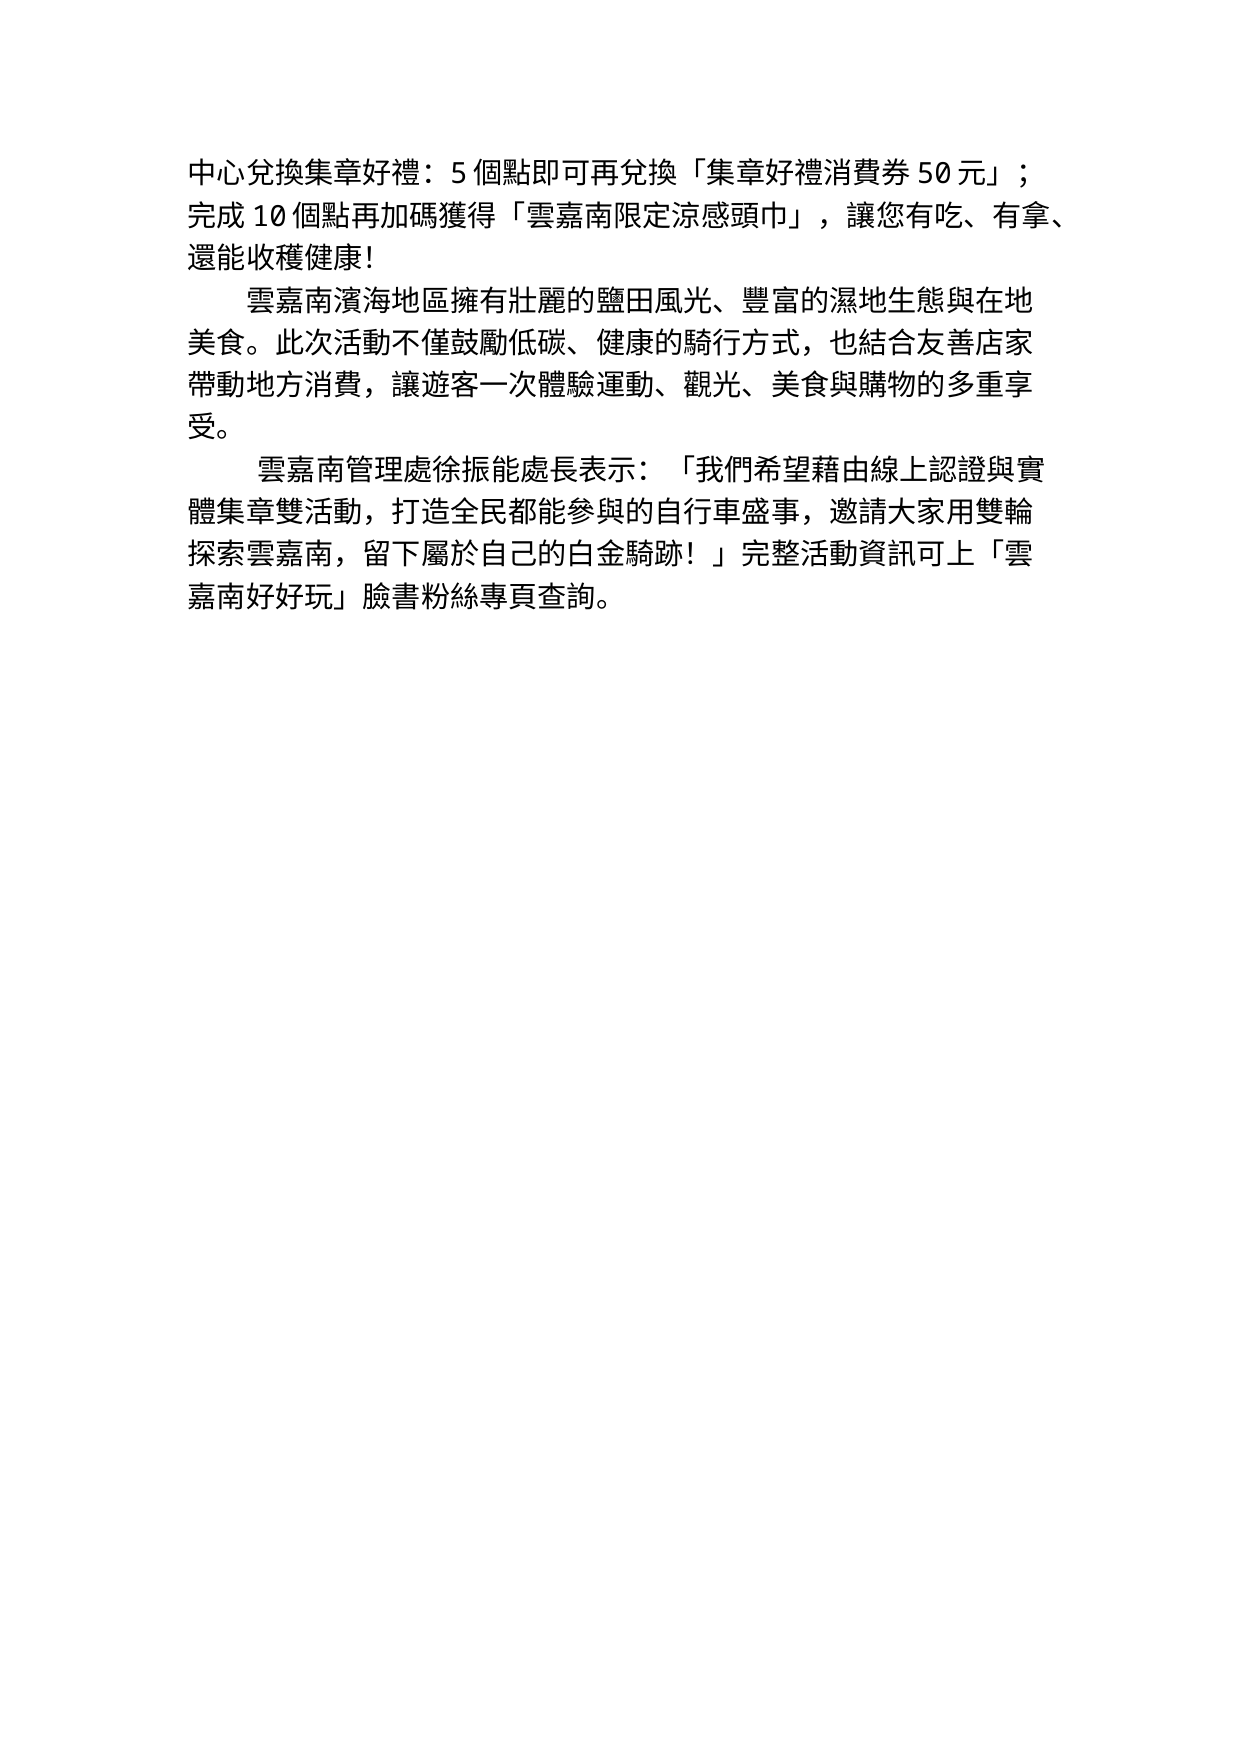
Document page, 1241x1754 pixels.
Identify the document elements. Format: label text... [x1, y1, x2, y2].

text 此外更有實體集章活動，滿足民眾集章打卡的樂趣，民眾可至北門、七股或口湖遊客中心，上傳人車與遊客中心合照至個人社群平台，即可領取集章卡，主辦單位提供前200名參加者可領取100元消費券，於沿途合作店家直接使用。車友完成集章任務更可至遊客中心兌換集章好禮：5個點即可再兌換「集章好禮消費券50元」；完成10個點再加碼獲得「雲嘉南限定涼感頭巾」，讓您有吃、有拿、還能收穫健康！ [187, 150, 1053, 277]
text 雲嘉南濱海地區擁有壯麗的鹽田風光、豐富的濕地生態與在地美食。此次活動不僅鼓勵低碳、健康的騎行方式，也結合友善店家帶動地方消費，讓遊客一次體驗運動、觀光、美食與購物的多重享受。 雲嘉南管理處徐振能處長表示：「我們希望藉由線上認證與實體集章雙活動，打造全民都能參與的自行車盛事，邀請大家用雙輪探索雲嘉南，留下屬於自己的白金騎跡！」完整活動資訊可上「雲嘉南好好玩」臉書粉絲專頁查詢。 [187, 277, 1053, 616]
